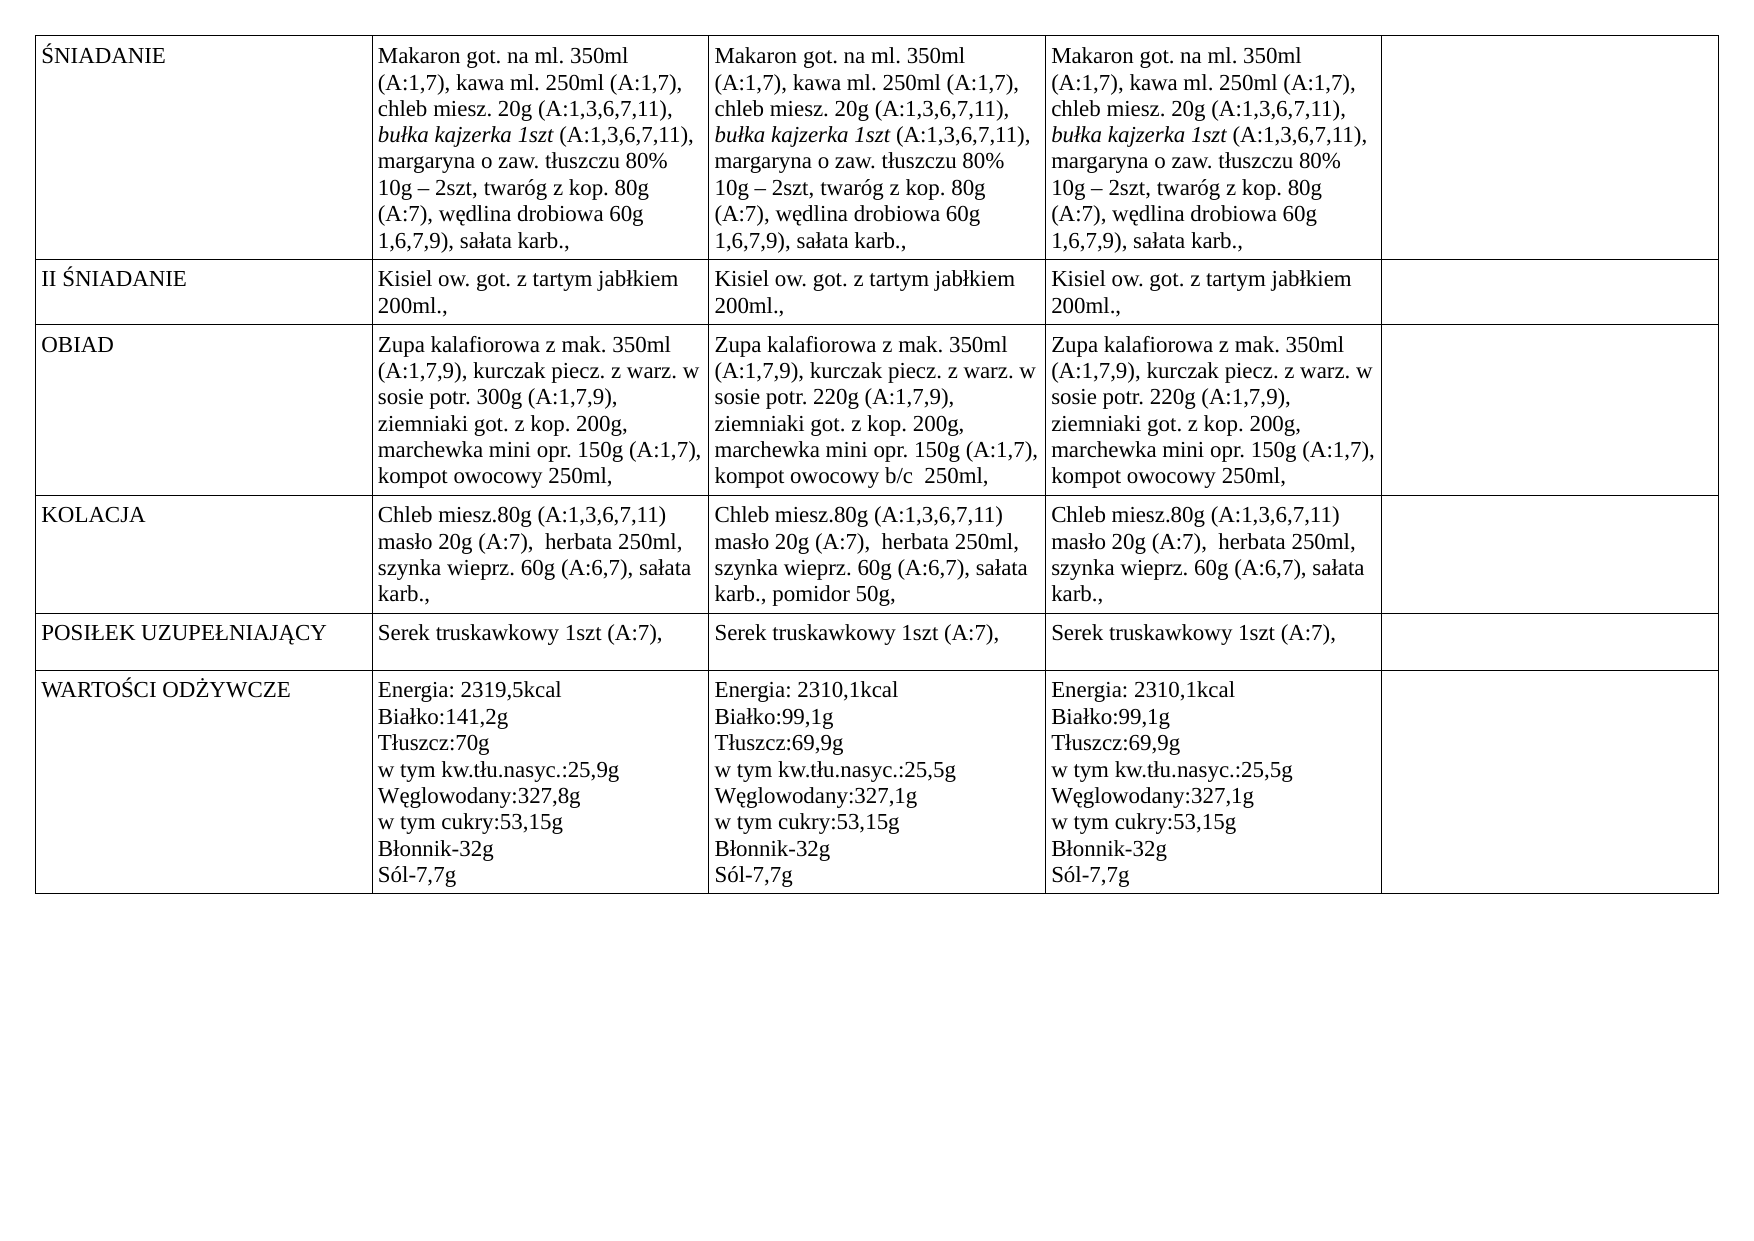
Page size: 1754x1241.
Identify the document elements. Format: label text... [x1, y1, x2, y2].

table_cell Chleb miesz.80g (A:1,3,6,7,11) masło 20g (A:7), herbata 250ml, szynka wieprz. 60g (A:6,7), sałata karb., [1046, 496, 1381, 612]
table_cell Chleb miesz.80g (A:1,3,6,7,11) masło 20g (A:7), herbata 250ml, szynka wieprz. 60g (A:6,7), sałata karb., [373, 496, 708, 612]
table_cell II ŚNIADANIE [36, 260, 372, 324]
table_cell Serek truskawkowy 1szt (A:7), [373, 614, 708, 670]
table_cell Energia: 2310,1kcal Białko:99,1g Tłuszcz:69,9g w tym kw.tłu.nasyc.:25,5g Węglowodany:327,1g w tym cukry:53,15g Błonnik-32g Sól-7,7g [709, 671, 1045, 893]
table_cell Zupa kalafiorowa z mak. 350ml (A:1,7,9), kurczak piecz. z warz. w sosie potr. 300g (A:1,7,9), ziemniaki got. z kop. 200g, marchewka mini opr. 150g (A:1,7), kompot owocowy 250ml, [373, 325, 708, 494]
table_cell [1382, 671, 1718, 893]
table_cell [1382, 260, 1718, 324]
table_cell Energia: 2319,5kcal Białko:141,2g Tłuszcz:70g w tym kw.tłu.nasyc.:25,9g Węglowodany:327,8g w tym cukry:53,15g Błonnik-32g Sól-7,7g [373, 671, 708, 893]
table_cell Serek truskawkowy 1szt (A:7), [709, 614, 1045, 670]
table_cell KOLACJA [36, 496, 372, 612]
table_cell Kisiel ow. got. z tartym jabłkiem 200ml., [709, 260, 1045, 324]
table_cell Makaron got. na ml. 350ml (A:1,7), kawa ml. 250ml (A:1,7), chleb miesz. 20g (A:1,3,6,7,11), bułka kajzerka 1szt (A:1,3,6,7,11), margaryna o zaw. tłuszczu 80% 10g – 2szt, twaróg z kop. 80g (A:7), wędlina drobiowa 60g 1,6,7,9), sałata karb., [709, 36, 1045, 259]
table_cell OBIAD [36, 325, 372, 494]
table_cell [1382, 325, 1718, 494]
table_cell ŚNIADANIE [36, 36, 372, 259]
table_cell Makaron got. na ml. 350ml (A:1,7), kawa ml. 250ml (A:1,7), chleb miesz. 20g (A:1,3,6,7,11), bułka kajzerka 1szt (A:1,3,6,7,11), margaryna o zaw. tłuszczu 80% 10g – 2szt, twaróg z kop. 80g (A:7), wędlina drobiowa 60g 1,6,7,9), sałata karb., [1046, 36, 1381, 259]
table_cell Kisiel ow. got. z tartym jabłkiem 200ml., [373, 260, 708, 324]
table_cell Energia: 2310,1kcal Białko:99,1g Tłuszcz:69,9g w tym kw.tłu.nasyc.:25,5g Węglowodany:327,1g w tym cukry:53,15g Błonnik-32g Sól-7,7g [1046, 671, 1381, 893]
table_cell [1382, 496, 1718, 612]
table_cell Chleb miesz.80g (A:1,3,6,7,11) masło 20g (A:7), herbata 250ml, szynka wieprz. 60g (A:6,7), sałata karb., pomidor 50g, [709, 496, 1045, 612]
table_cell WARTOŚCI ODŻYWCZE [36, 671, 372, 893]
table_cell POSIŁEK UZUPEŁNIAJĄCY [36, 614, 372, 670]
table_cell [1382, 36, 1718, 259]
table_cell [1382, 614, 1718, 670]
table_cell Zupa kalafiorowa z mak. 350ml (A:1,7,9), kurczak piecz. z warz. w sosie potr. 220g (A:1,7,9), ziemniaki got. z kop. 200g, marchewka mini opr. 150g (A:1,7), kompot owocowy 250ml, [1046, 325, 1381, 494]
table_cell Zupa kalafiorowa z mak. 350ml (A:1,7,9), kurczak piecz. z warz. w sosie potr. 220g (A:1,7,9), ziemniaki got. z kop. 200g, marchewka mini opr. 150g (A:1,7), kompot owocowy b/c 250ml, [709, 325, 1045, 494]
table_cell Serek truskawkowy 1szt (A:7), [1046, 614, 1381, 670]
table_cell Kisiel ow. got. z tartym jabłkiem 200ml., [1046, 260, 1381, 324]
table_cell Makaron got. na ml. 350ml (A:1,7), kawa ml. 250ml (A:1,7), chleb miesz. 20g (A:1,3,6,7,11), bułka kajzerka 1szt (A:1,3,6,7,11), margaryna o zaw. tłuszczu 80% 10g – 2szt, twaróg z kop. 80g (A:7), wędlina drobiowa 60g 1,6,7,9), sałata karb., [373, 36, 708, 259]
